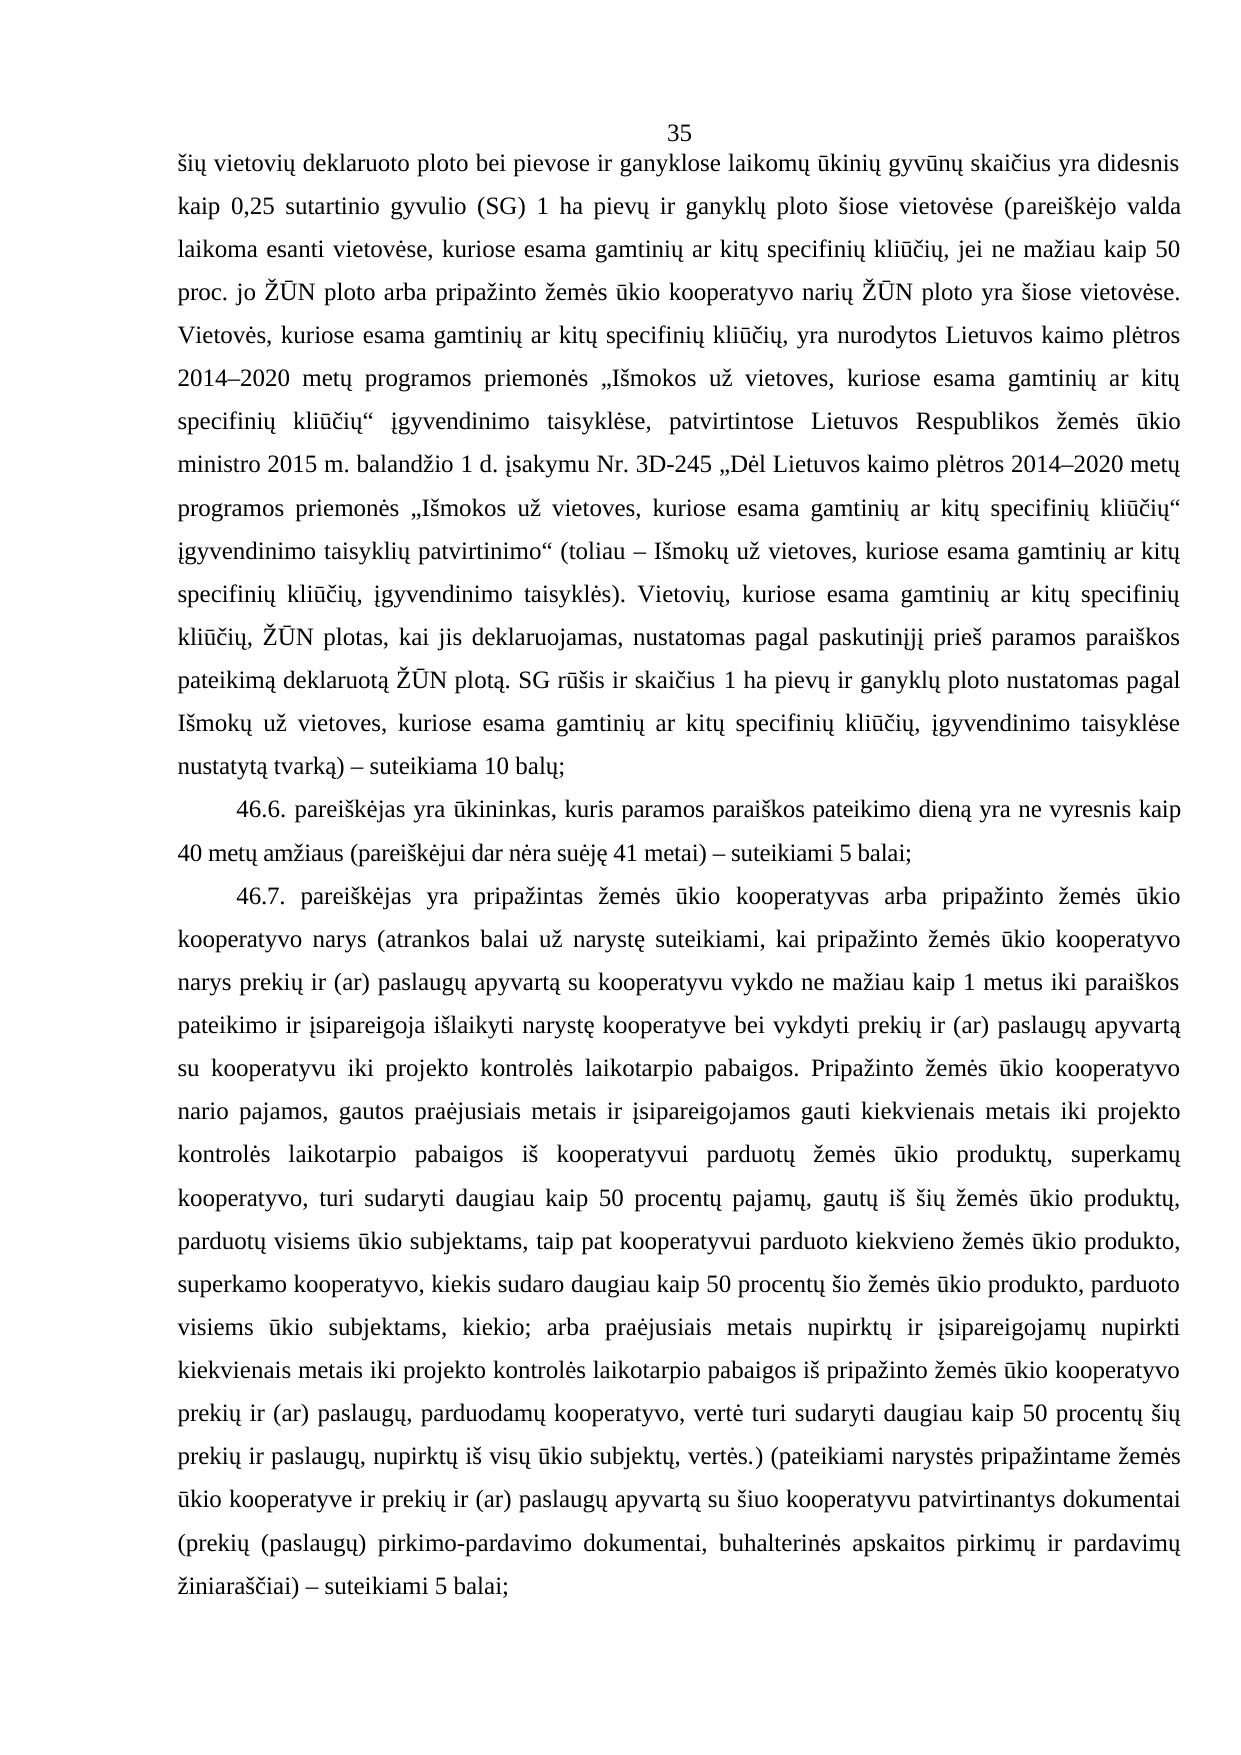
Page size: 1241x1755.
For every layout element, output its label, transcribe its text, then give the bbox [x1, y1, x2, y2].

text 46.6. pareiškėjas yra ūkininkas, kuris paramos paraiškos pateikimo dieną yra ne vyresnis kaip 40 metų amžiaus (pareiškėjui dar nėra suėję 41 metai) – suteikiami 5 balai; [177, 794, 1181, 866]
text šių vietovių deklaruoto ploto bei pievose ir ganyklose laikomų ūkinių gyvūnų skaičius yra didesnis kaip 0,25 sutartinio gyvulio (SG) 1 ha pievų ir ganyklų ploto šiose vietovėse (pareiškėjo valda laikoma esanti vietovėse, kuriose esama gamtinių ar kitų specifinių kliūčių, jei ne mažiau kaip 50 proc. jo ŽŪN ploto arba pripažinto žemės ūkio kooperatyvo narių ŽŪN ploto yra šiose vietovėse. Vietovės, kuriose esama gamtinių ar kitų specifinių kliūčių, yra nurodytos Lietuvos kaimo plėtros 2014–2020 metų programos priemonės „Išmokos už vietoves, kuriose esama gamtinių ar kitų specifinių kliūčių“ įgyvendinimo taisyklėse, patvirtintose Lietuvos Respublikos žemės ūkio ministro 2015 m. balandžio 1 d. įsakymu Nr. 3D-245 „Dėl Lietuvos kaimo plėtros 2014–2020 metų programos priemonės „Išmokos už vietoves, kuriose esama gamtinių ar kitų specifinių kliūčių“ įgyvendinimo taisyklių patvirtinimo“ (toliau – Išmokų už vietoves, kuriose esama gamtinių ar kitų specifinių kliūčių, įgyvendinimo taisyklės). Vietovių, kuriose esama gamtinių ar kitų specifinių kliūčių, ŽŪN plotas, kai jis deklaruojamas, nustatomas pagal paskutinįjį prieš paramos paraiškos pateikimą deklaruotą ŽŪN plotą. SG rūšis ir skaičius 1 ha pievų ir ganyklų ploto nustatomas pagal Išmokų už vietoves, kuriose esama gamtinių ar kitų specifinių kliūčių, įgyvendinimo taisyklėse nustatytą tvarką) – suteikiama 10 balų; [177, 148, 1181, 780]
text 46.7. pareiškėjas yra pripažintas žemės ūkio kooperatyvas arba pripažinto žemės ūkio kooperatyvo narys (atrankos balai už narystę suteikiami, kai pripažinto žemės ūkio kooperatyvo narys prekių ir (ar) paslaugų apyvartą su kooperatyvu vykdo ne mažiau kaip 1 metus iki paraiškos pateikimo ir įsipareigoja išlaikyti narystę kooperatyve bei vykdyti prekių ir (ar) paslaugų apyvartą su kooperatyvu iki projekto kontrolės laikotarpio pabaigos. Pripažinto žemės ūkio kooperatyvo nario pajamos, gautos praėjusiais metais ir įsipareigojamos gauti kiekvienais metais iki projekto kontrolės laikotarpio pabaigos iš kooperatyvui parduotų žemės ūkio produktų, superkamų kooperatyvo, turi sudaryti daugiau kaip 50 procentų pajamų, gautų iš šių žemės ūkio produktų, parduotų visiems ūkio subjektams, taip pat kooperatyvui parduoto kiekvieno žemės ūkio produkto, superkamo kooperatyvo, kiekis sudaro daugiau kaip 50 procentų šio žemės ūkio produkto, parduoto visiems ūkio subjektams, kiekio; arba praėjusiais metais nupirktų ir įsipareigojamų nupirkti kiekvienais metais iki projekto kontrolės laikotarpio pabaigos iš pripažinto žemės ūkio kooperatyvo prekių ir (ar) paslaugų, parduodamų kooperatyvo, vertė turi sudaryti daugiau kaip 50 procentų šių prekių ir paslaugų, nupirktų iš visų ūkio subjektų, vertės.) (pateikiami narystės pripažintame žemės ūkio kooperatyve ir prekių ir (ar) paslaugų apyvartą su šiuo kooperatyvu patvirtinantys dokumentai (prekių (paslaugų) pirkimo-pardavimo dokumentai, buhalterinės apskaitos pirkimų ir pardavimų žiniaraščiai) – suteikiami 5 balai; [177, 881, 1181, 1599]
